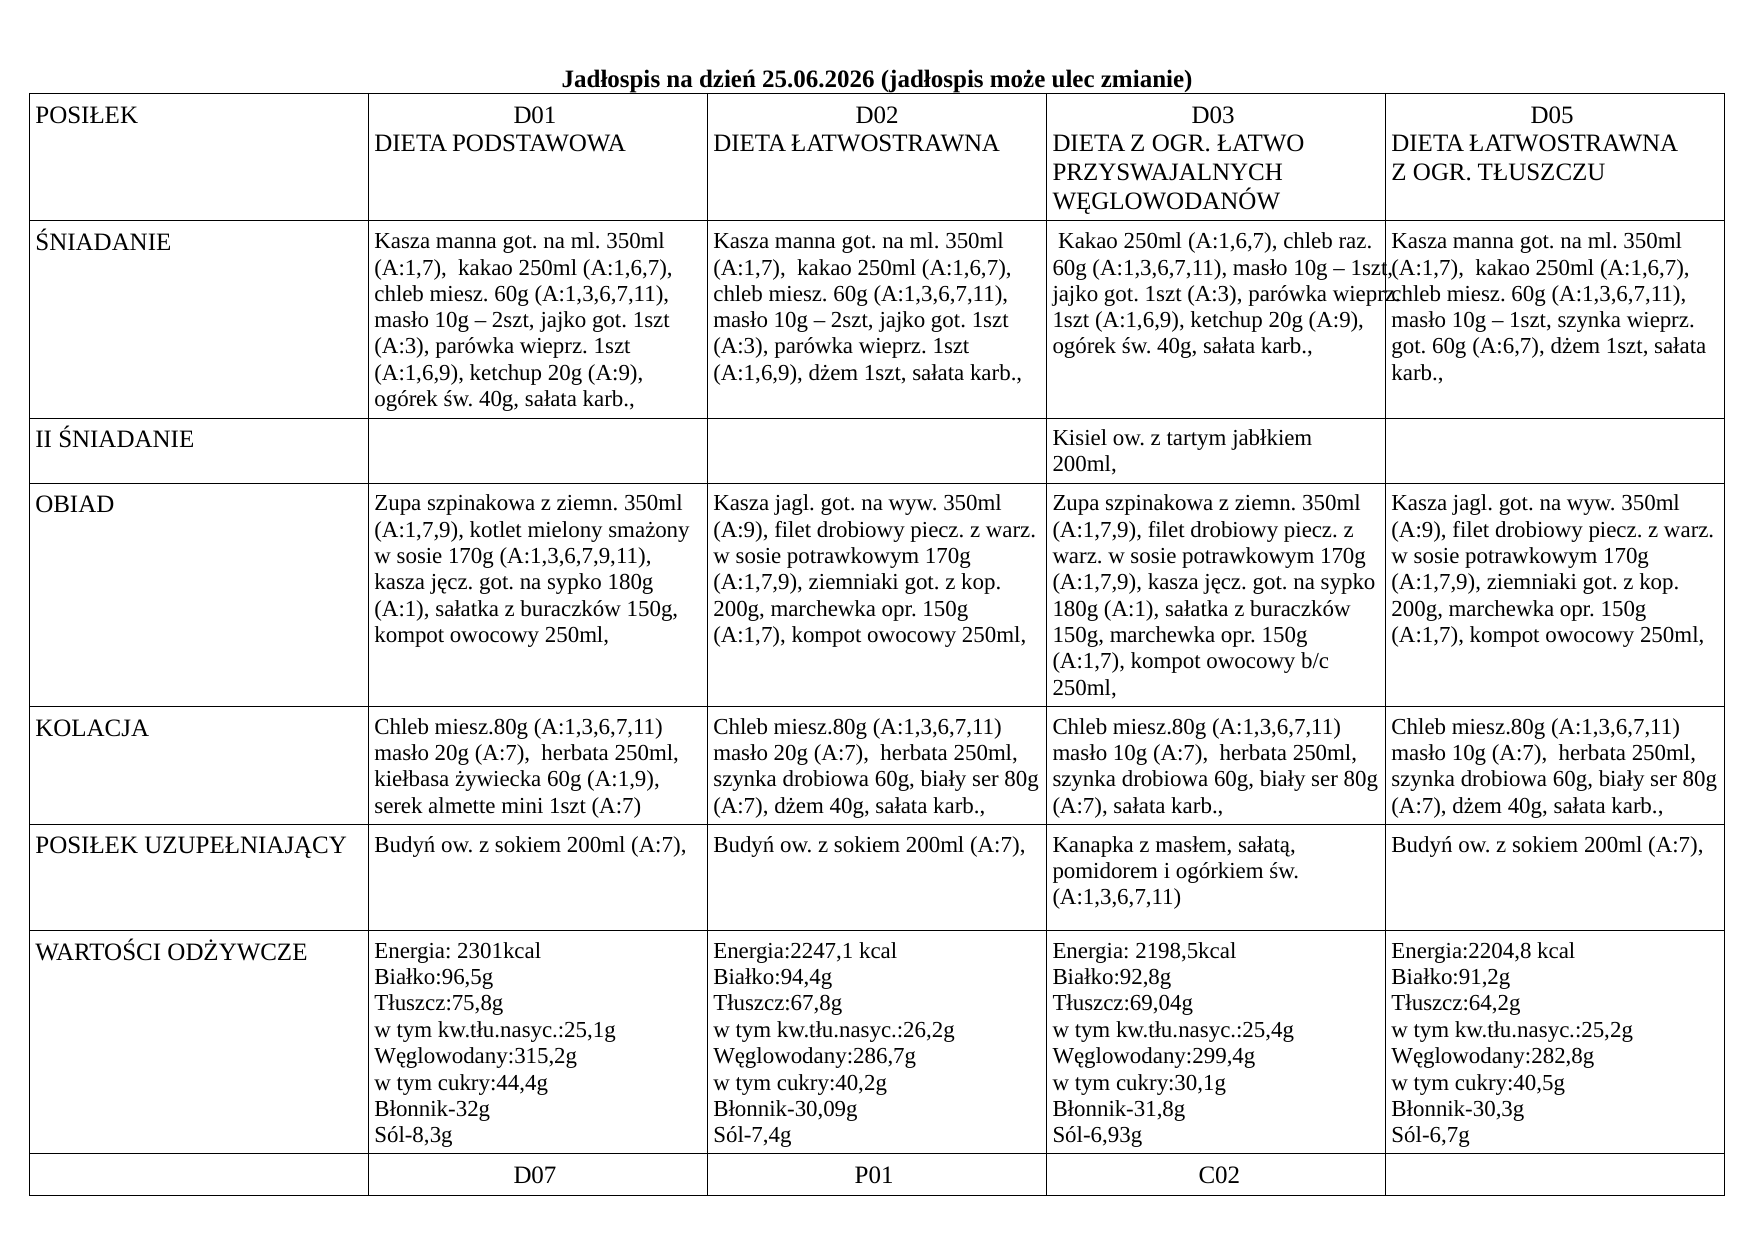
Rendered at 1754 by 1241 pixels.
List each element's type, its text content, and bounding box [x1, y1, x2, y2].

table_cell Zupa szpinakowa z ziemn. 350ml (A:1,7,9), kotlet mielony smażony w sosie 170g (A:1,3,6,7,9,11), kasza jęcz. got. na sypko 180g (A:1), sałatka z buraczków 150g, kompot owocowy 250ml, [369, 484, 707, 706]
table_cell WARTOŚCI ODŻYWCZE [30, 931, 368, 1153]
table_header POSIŁEK [30, 94, 368, 220]
table_cell II ŚNIADANIE [30, 419, 368, 483]
table_cell [1386, 419, 1724, 483]
table_cell Kasza jagl. got. na wyw. 350ml (A:9), filet drobiowy piecz. z warz. w sosie potrawkowym 170g (A:1,7,9), ziemniaki got. z kop. 200g, marchewka opr. 150g (A:1,7), kompot owocowy 250ml, [708, 484, 1046, 706]
table_cell Kasza manna got. na ml. 350ml (A:1,7), kakao 250ml (A:1,6,7), chleb miesz. 60g (A:1,3,6,7,11), masło 10g – 2szt, jajko got. 1szt (A:3), parówka wieprz. 1szt (A:1,6,9), dżem 1szt, sałata karb., [708, 221, 1046, 417]
table_cell [30, 1154, 368, 1194]
table_cell Budyń ow. z sokiem 200ml (A:7), [369, 825, 707, 930]
table_cell Energia:2247,1 kcal Białko:94,4g Tłuszcz:67,8g w tym kw.tłu.nasyc.:26,2g Węglowodany:286,7g w tym cukry:40,2g Błonnik-30,09g Sól-7,4g [708, 931, 1046, 1153]
table_cell OBIAD [30, 484, 368, 706]
table_cell Kasza jagl. got. na wyw. 350ml (A:9), filet drobiowy piecz. z warz. w sosie potrawkowym 170g (A:1,7,9), ziemniaki got. z kop. 200g, marchewka opr. 150g (A:1,7), kompot owocowy 250ml, [1386, 484, 1724, 706]
table_cell Kisiel ow. z tartym jabłkiem 200ml, [1047, 419, 1385, 483]
table_cell Budyń ow. z sokiem 200ml (A:7), [1386, 825, 1724, 930]
table_cell Kasza manna got. na ml. 350ml (A:1,7), kakao 250ml (A:1,6,7), chleb miesz. 60g (A:1,3,6,7,11), masło 10g – 1szt, szynka wieprz. got. 60g (A:6,7), dżem 1szt, sałata karb., [1386, 221, 1724, 417]
table_cell Kakao 250ml (A:1,6,7), chleb raz. 60g (A:1,3,6,7,11), masło 10g – 1szt, jajko got. 1szt (A:3), parówka wieprz. 1szt (A:1,6,9), ketchup 20g (A:9), ogórek św. 40g, sałata karb., [1047, 221, 1385, 417]
table_cell POSIŁEK UZUPEŁNIAJĄCY [30, 825, 368, 930]
table_cell Kanapka z masłem, sałatą, pomidorem i ogórkiem św. (A:1,3,6,7,11) [1047, 825, 1385, 930]
table_cell Energia: 2198,5kcal Białko:92,8g Tłuszcz:69,04g w tym kw.tłu.nasyc.:25,4g Węglowodany:299,4g w tym cukry:30,1g Błonnik-31,8g Sól-6,93g [1047, 931, 1385, 1153]
table_cell Chleb miesz.80g (A:1,3,6,7,11) masło 20g (A:7), herbata 250ml, kiełbasa żywiecka 60g (A:1,9), serek almette mini 1szt (A:7) [369, 707, 707, 824]
table_cell ŚNIADANIE [30, 221, 368, 417]
table_header D01 DIETA PODSTAWOWA [369, 94, 707, 220]
table_cell [708, 419, 1046, 483]
text Jadłospis na dzień 25.06.2026 (jadłospis może ulec zmianie) [29, 64, 1724, 93]
table_header D05 DIETA ŁATWOSTRAWNA Z OGR. TŁUSZCZU [1386, 94, 1724, 220]
table_cell [1386, 1154, 1724, 1194]
table_cell C02 [1047, 1154, 1385, 1194]
table_cell D07 [369, 1154, 707, 1194]
table_cell Zupa szpinakowa z ziemn. 350ml (A:1,7,9), filet drobiowy piecz. z warz. w sosie potrawkowym 170g (A:1,7,9), kasza jęcz. got. na sypko 180g (A:1), sałatka z buraczków 150g, marchewka opr. 150g (A:1,7), kompot owocowy b/c 250ml, [1047, 484, 1385, 706]
table_cell Chleb miesz.80g (A:1,3,6,7,11) masło 10g (A:7), herbata 250ml, szynka drobiowa 60g, biały ser 80g (A:7), sałata karb., [1047, 707, 1385, 824]
table_cell Budyń ow. z sokiem 200ml (A:7), [708, 825, 1046, 930]
table_cell Energia:2204,8 kcal Białko:91,2g Tłuszcz:64,2g w tym kw.tłu.nasyc.:25,2g Węglowodany:282,8g w tym cukry:40,5g Błonnik-30,3g Sól-6,7g [1386, 931, 1724, 1153]
table_cell [369, 419, 707, 483]
table_header D03 DIETA Z OGR. ŁATWO PRZYSWAJALNYCH WĘGLOWODANÓW [1047, 94, 1385, 220]
table_cell Chleb miesz.80g (A:1,3,6,7,11) masło 10g (A:7), herbata 250ml, szynka drobiowa 60g, biały ser 80g (A:7), dżem 40g, sałata karb., [1386, 707, 1724, 824]
table_cell Chleb miesz.80g (A:1,3,6,7,11) masło 20g (A:7), herbata 250ml, szynka drobiowa 60g, biały ser 80g (A:7), dżem 40g, sałata karb., [708, 707, 1046, 824]
table_cell P01 [708, 1154, 1046, 1194]
table_cell Energia: 2301kcal Białko:96,5g Tłuszcz:75,8g w tym kw.tłu.nasyc.:25,1g Węglowodany:315,2g w tym cukry:44,4g Błonnik-32g Sól-8,3g [369, 931, 707, 1153]
table_cell Kasza manna got. na ml. 350ml (A:1,7), kakao 250ml (A:1,6,7), chleb miesz. 60g (A:1,3,6,7,11), masło 10g – 2szt, jajko got. 1szt (A:3), parówka wieprz. 1szt (A:1,6,9), ketchup 20g (A:9), ogórek św. 40g, sałata karb., [369, 221, 707, 417]
table_cell KOLACJA [30, 707, 368, 824]
table_header D02 DIETA ŁATWOSTRAWNA [708, 94, 1046, 220]
